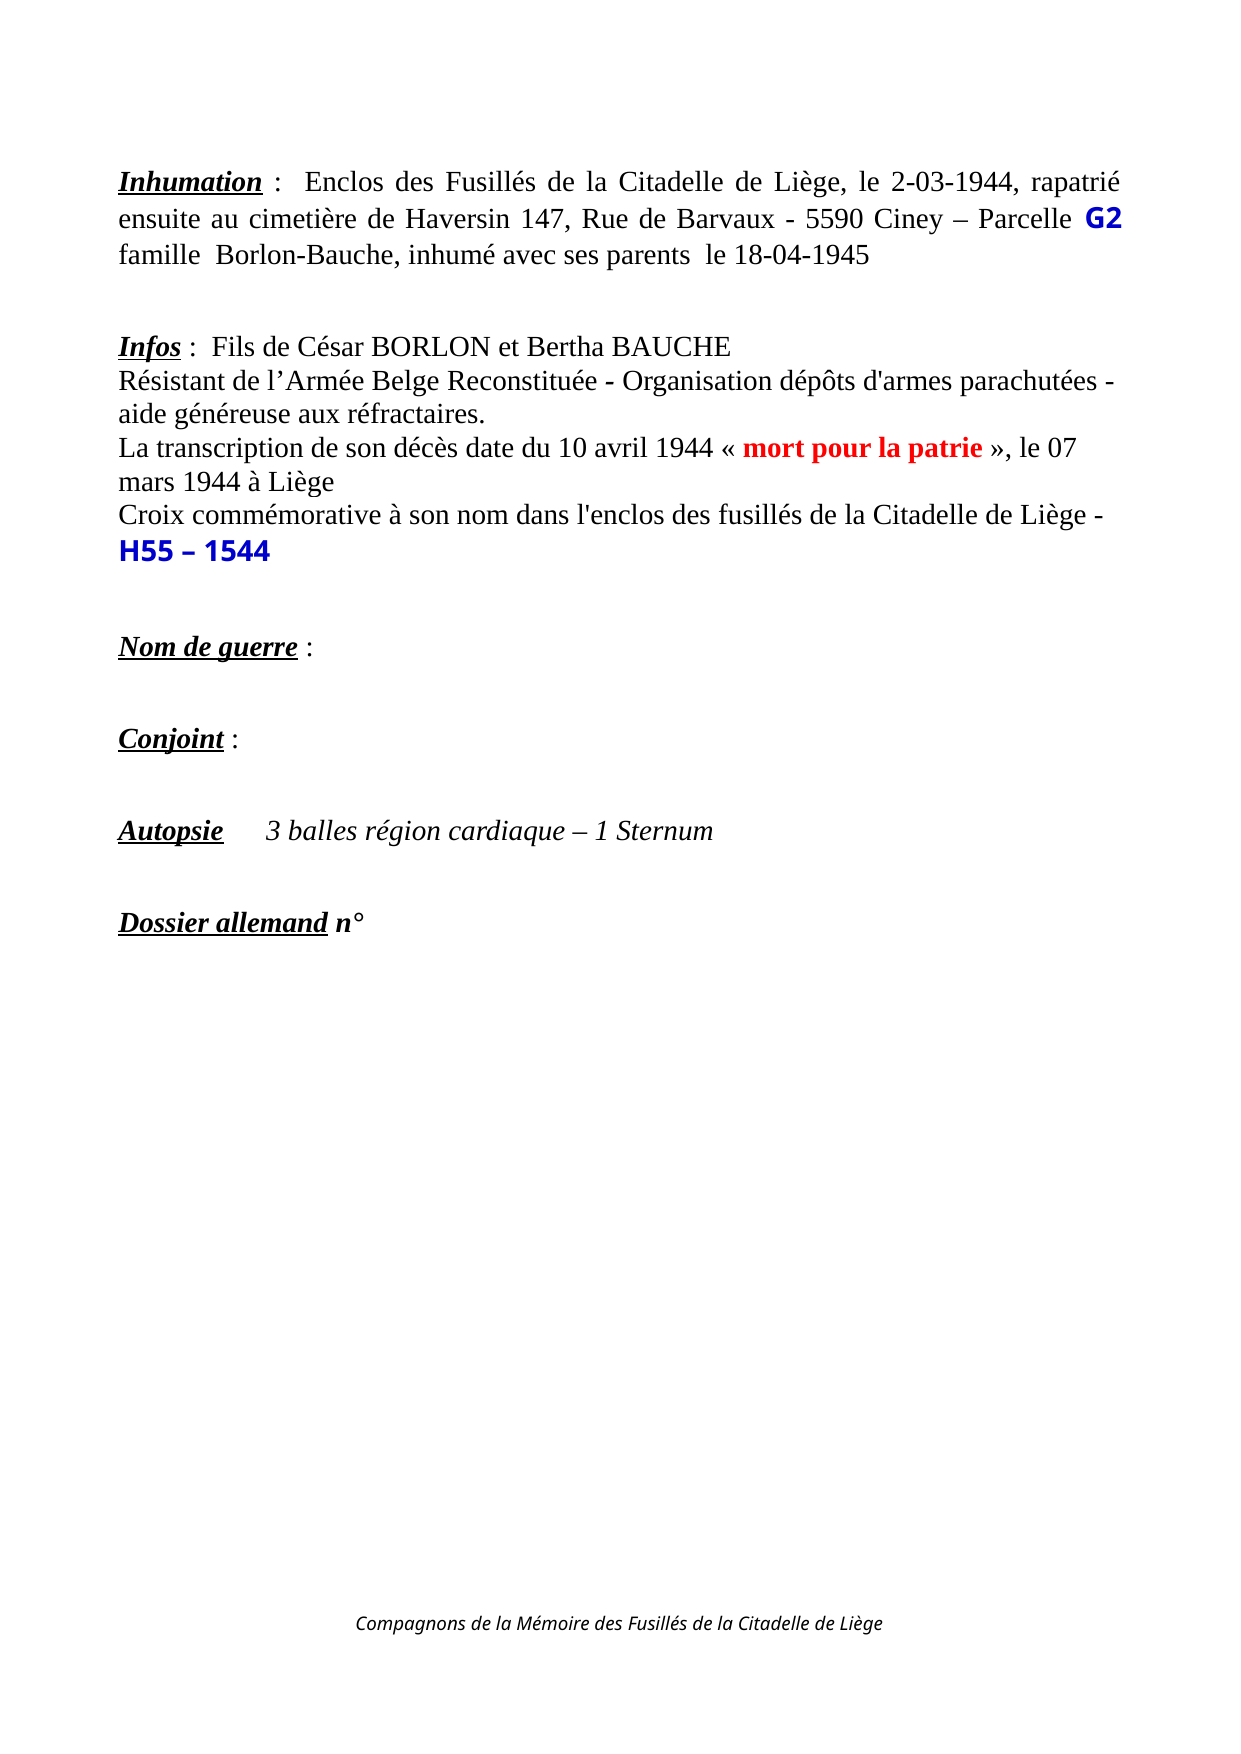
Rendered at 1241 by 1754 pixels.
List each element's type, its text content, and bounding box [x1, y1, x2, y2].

text Dossier allemand n° [118, 905, 1122, 939]
text Autopsie 3 balles région cardiaque – 1 Sternum [118, 813, 1122, 847]
text Nom de guerre : [118, 629, 1122, 662]
text Infos : Fils de César BORLON et Bertha BAUCHE Résistant de l’Armée Belge Reconstituée - Organisation dépôts d'armes parachutées - aide généreuse aux réfractaires. La transcription de son décès date du 10 avril 1944 « mort pour la patrie », le 07 mars 1944 à Liège Croix commémorative à son nom dans l'enclos des fusillés de la Citadelle de Liège - H55 – 1544 [118, 329, 1122, 570]
text Conjoint : [118, 721, 1122, 754]
text Inhumation : Enclos des Fusillés de la Citadelle de Liège, le 2-03-1944, rapatrié ensuite au cimetière de Haversin 147, Rue de Barvaux - 5590 Ciney – Parcelle G2 famille Borlon-Bauche, inhumé avec ses parents le 18-04-1945 [118, 164, 1122, 271]
